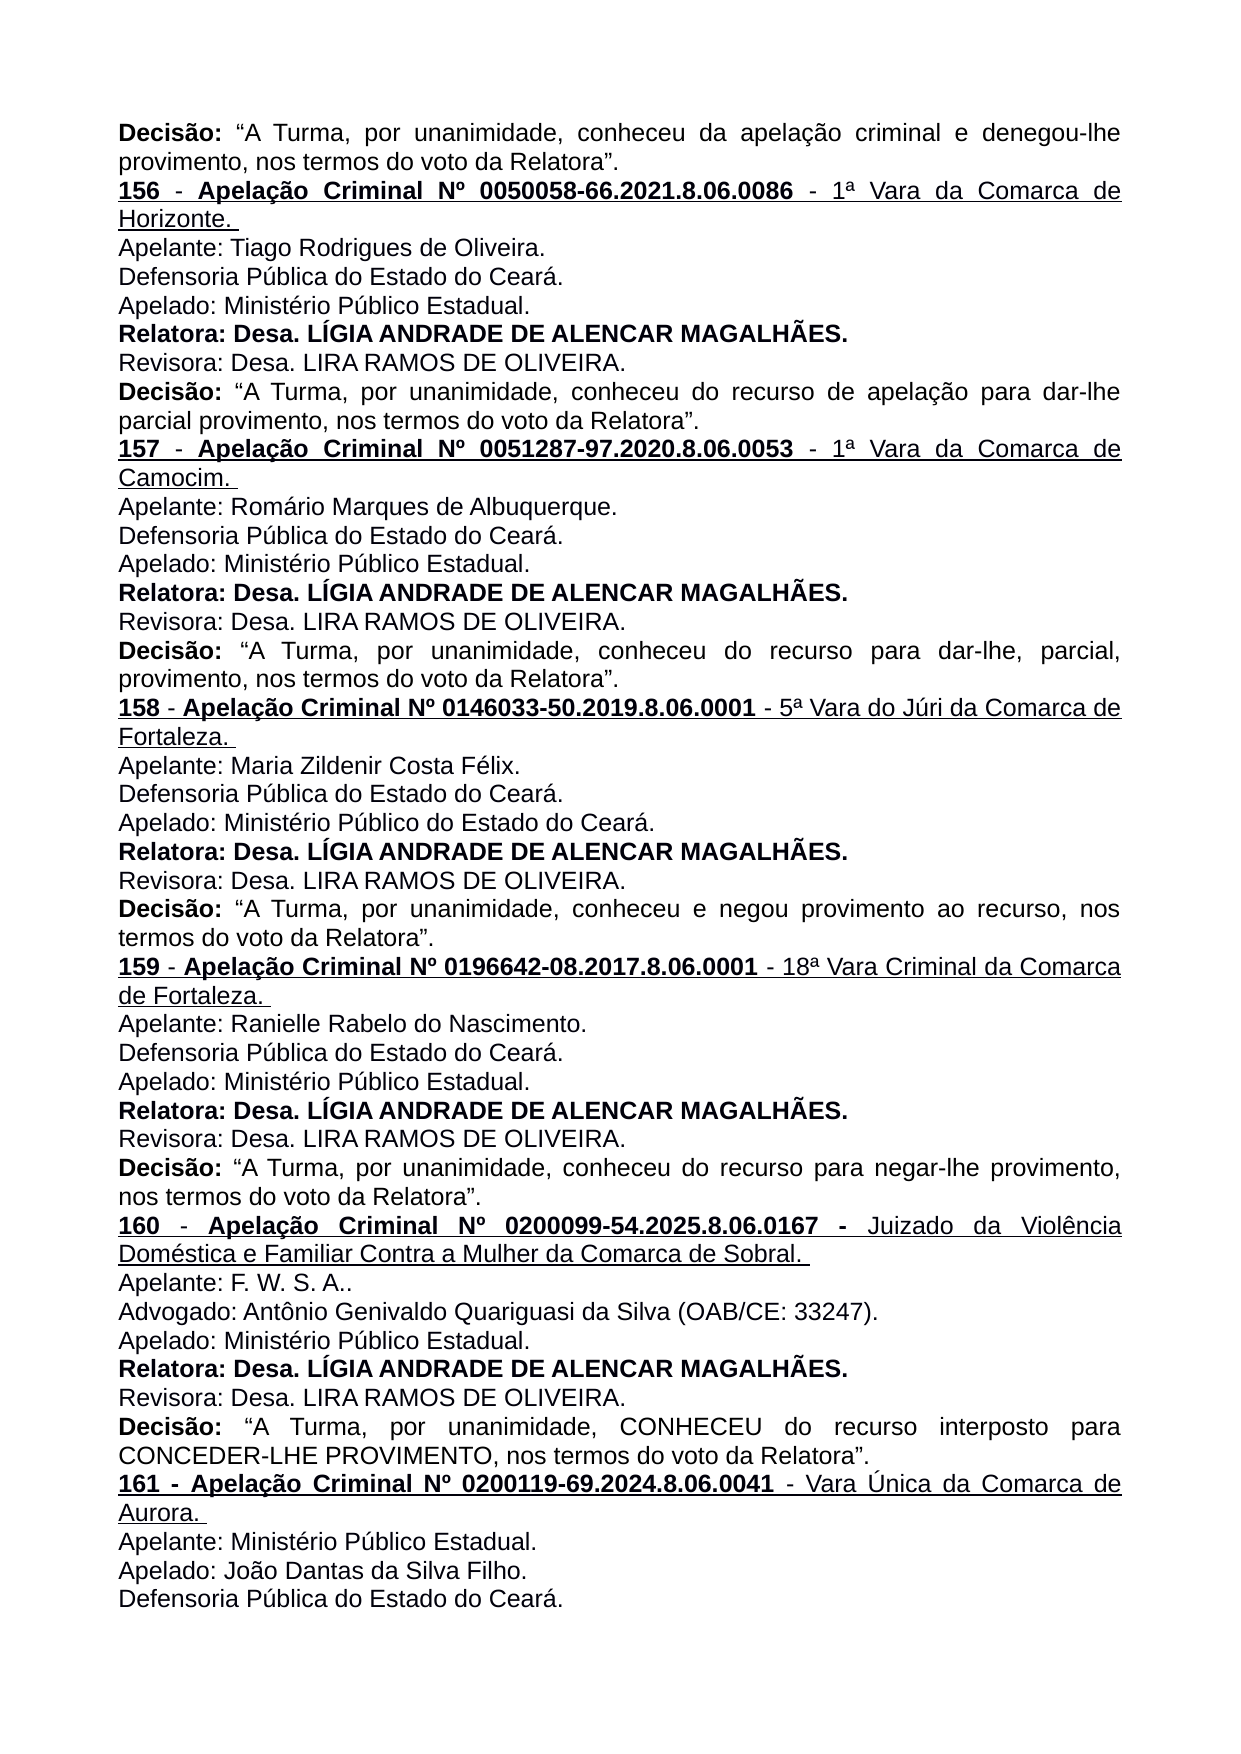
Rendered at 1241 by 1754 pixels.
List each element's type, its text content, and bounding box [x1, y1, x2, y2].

text Apelante: Maria Zildenir Costa Félix. [118, 751, 1122, 779]
text Relatora: Desa. LÍGIA ANDRADE DE ALENCAR MAGALHÃES. [118, 578, 1122, 607]
text Defensoria Pública do Estado do Ceará. [118, 262, 1122, 291]
text Apelado: Ministério Público Estadual. [118, 1067, 1122, 1096]
text 160 - Apelação Criminal Nº 0200099-54.2025.8.06.0167 - Juizado da Violência [118, 1211, 1122, 1236]
text Revisora: Desa. LIRA RAMOS DE OLIVEIRA. [118, 866, 1122, 894]
text Fortaleza. [118, 719, 1122, 751]
text Relatora: Desa. LÍGIA ANDRADE DE ALENCAR MAGALHÃES. [118, 837, 1122, 866]
text 161 - Apelação Criminal Nº 0200119-69.2024.8.06.0041 - Vara Única da Comarca de [118, 1469, 1122, 1494]
text Decisão: “A Turma, por unanimidade, conheceu do recurso de apelação para dar-lhe parcial provimento, nos termos do voto da Relatora”. [118, 377, 1122, 434]
text 159 - Apelação Criminal Nº 0196642-08.2017.8.06.0001 - 18ª Vara Criminal da Comarca de Fortaleza. [118, 952, 1122, 1009]
text Relatora: Desa. LÍGIA ANDRADE DE ALENCAR MAGALHÃES. [118, 319, 1122, 348]
text Apelado: Ministério Público Estadual. [118, 291, 1122, 319]
text Aurora. [118, 1496, 1122, 1527]
text Decisão: “A Turma, por unanimidade, conheceu do recurso para negar-lhe provimento, nos termos do voto da Relatora”. [118, 1153, 1122, 1211]
text Defensoria Pública do Estado do Ceará. [118, 521, 1122, 549]
text Apelado: Ministério Público Estadual. [118, 1326, 1122, 1354]
text Camocim. [118, 461, 1122, 492]
text Apelante: Ministério Público Estadual. [118, 1527, 1122, 1556]
text Decisão: “A Turma, por unanimidade, conheceu e negou provimento ao recurso, nos termos do voto da Relatora”. [118, 894, 1122, 952]
text Defensoria Pública do Estado do Ceará. [118, 1584, 1122, 1613]
text Decisão: “A Turma, por unanimidade, conheceu da apelação criminal e denegou-lhe provimento, nos termos do voto da Relatora”. [118, 118, 1122, 176]
text Advogado: Antônio Genivaldo Quariguasi da Silva (OAB/CE: 33247). [118, 1297, 1122, 1326]
text Revisora: Desa. LIRA RAMOS DE OLIVEIRA. [118, 1383, 1122, 1412]
text Defensoria Pública do Estado do Ceará. [118, 1038, 1122, 1067]
text Relatora: Desa. LÍGIA ANDRADE DE ALENCAR MAGALHÃES. [118, 1354, 1122, 1383]
text Apelado: Ministério Público do Estado do Ceará. [118, 808, 1122, 837]
text Revisora: Desa. LIRA RAMOS DE OLIVEIRA. [118, 607, 1122, 636]
text Decisão: “A Turma, por unanimidade, CONHECEU do recurso interposto para CONCEDER-LHE PROVIMENTO, nos termos do voto da Relatora”. [118, 1412, 1122, 1469]
text Apelante: Ranielle Rabelo do Nascimento. [118, 1009, 1122, 1038]
text Apelado: Ministério Público Estadual. [118, 549, 1122, 578]
text Apelante: F. W. S. A.. [118, 1268, 1122, 1297]
text Apelante: Romário Marques de Albuquerque. [118, 492, 1122, 521]
text Revisora: Desa. LIRA RAMOS DE OLIVEIRA. [118, 348, 1122, 377]
text 156 - Apelação Criminal Nº 0050058-66.2021.8.06.0086 - 1ª Vara da Comarca de [118, 176, 1122, 201]
text Apelado: João Dantas da Silva Filho. [118, 1556, 1122, 1584]
text 158 - Apelação Criminal Nº 0146033-50.2019.8.06.0001 - 5ª Vara do Júri da Comarca de [118, 693, 1122, 718]
text Relatora: Desa. LÍGIA ANDRADE DE ALENCAR MAGALHÃES. [118, 1096, 1122, 1124]
text Apelante: Tiago Rodrigues de Oliveira. [118, 233, 1122, 262]
text Defensoria Pública do Estado do Ceará. [118, 779, 1122, 808]
text Horizonte. [118, 202, 1122, 233]
text Revisora: Desa. LIRA RAMOS DE OLIVEIRA. [118, 1124, 1122, 1153]
text 157 - Apelação Criminal Nº 0051287-97.2020.8.06.0053 - 1ª Vara da Comarca de [118, 434, 1122, 459]
text Doméstica e Familiar Contra a Mulher da Comarca de Sobral. [118, 1237, 1122, 1268]
text Decisão: “A Turma, por unanimidade, conheceu do recurso para dar-lhe, parcial, provimento, nos termos do voto da Relatora”. [118, 636, 1122, 693]
